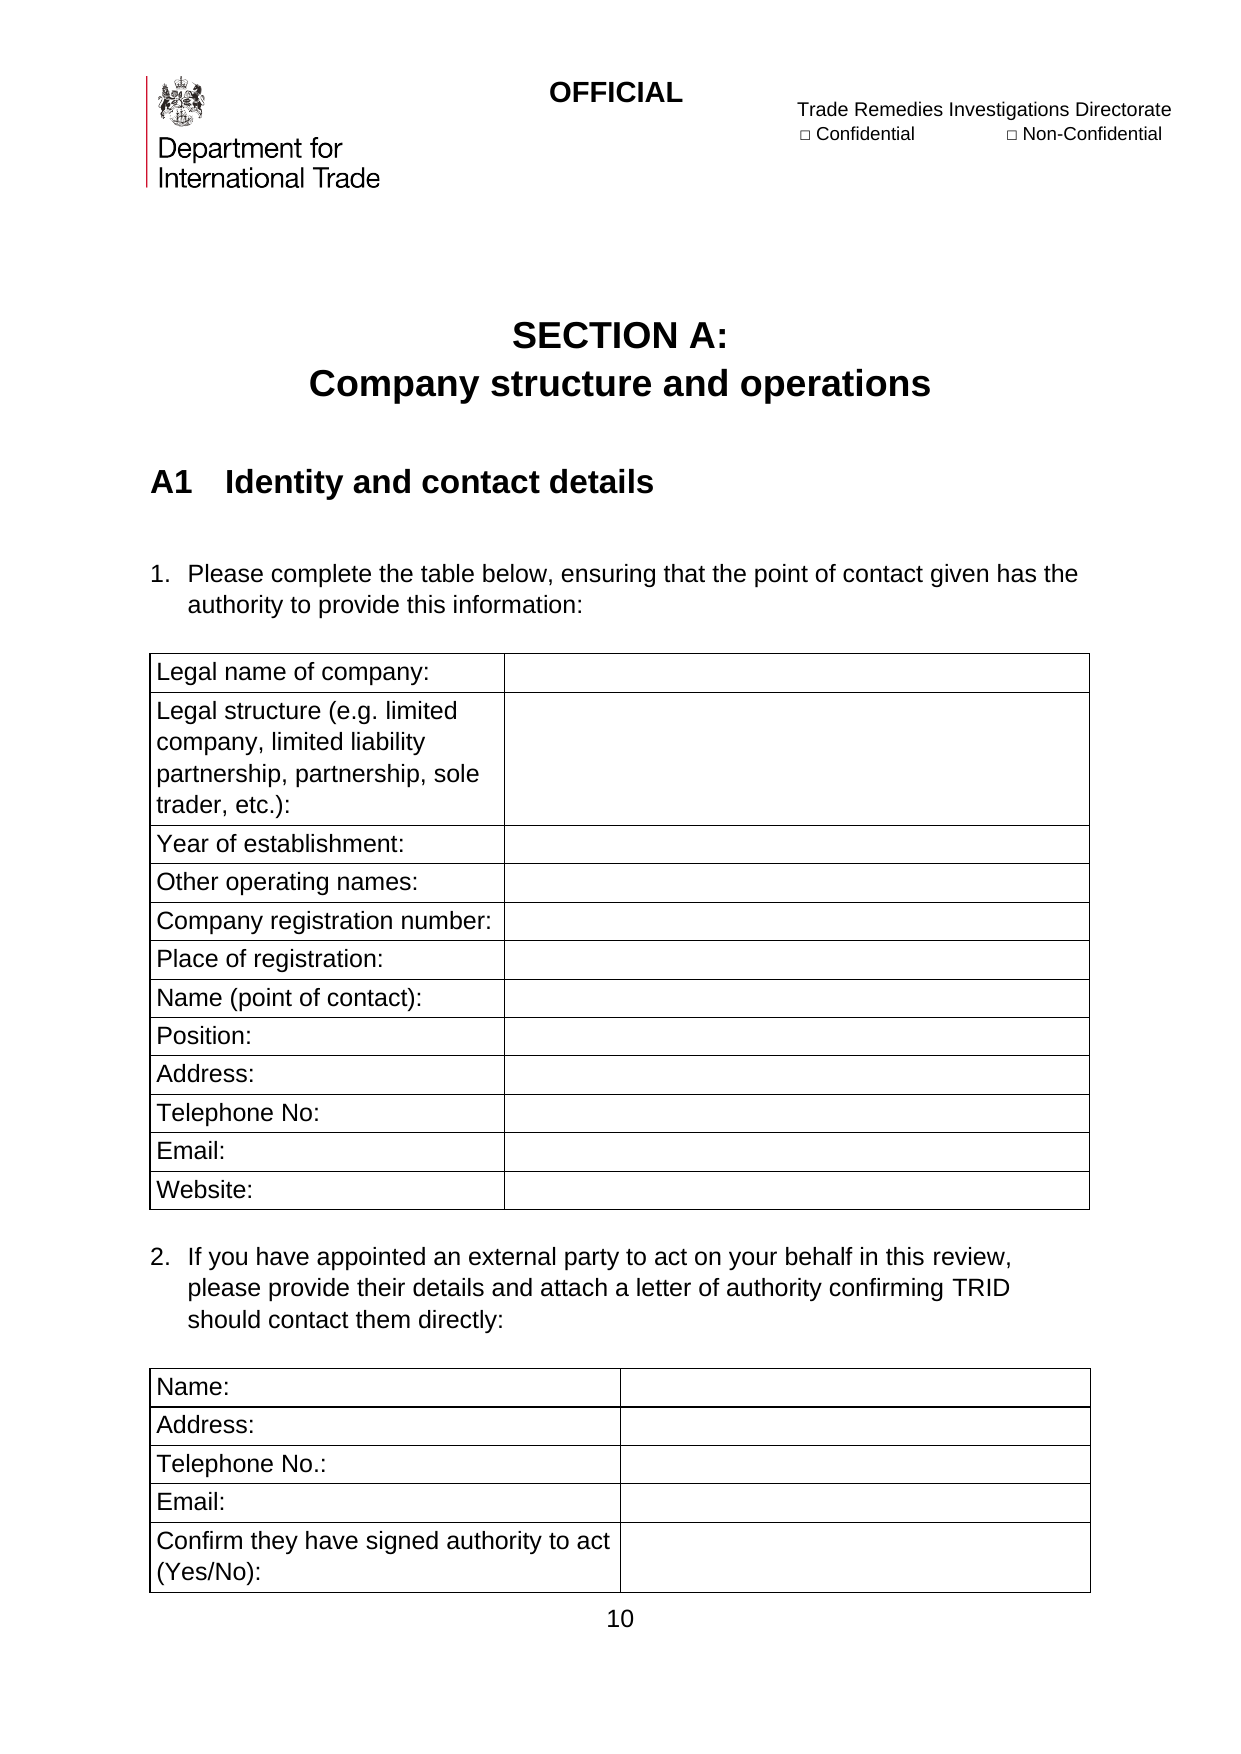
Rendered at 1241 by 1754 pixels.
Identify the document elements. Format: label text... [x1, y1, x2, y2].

subtitle SECTION A: Company structure and operations [150, 313, 1090, 404]
table_cell Place of registration: [151, 941, 504, 978]
table_cell Telephone No.: [151, 1446, 620, 1483]
table_cell [505, 864, 1089, 902]
table_cell Website: [151, 1172, 504, 1209]
table_header Legal name of company: [151, 654, 504, 692]
table_cell [505, 1133, 1089, 1171]
table_cell [505, 1172, 1089, 1209]
table_cell [621, 1408, 1090, 1445]
table_cell [505, 980, 1089, 1017]
table_header [505, 654, 1089, 692]
table_cell [505, 1095, 1089, 1132]
table_cell Year of establishment: [151, 826, 504, 863]
table_cell [505, 826, 1089, 863]
table_cell Legal structure (e.g. limited company, limited liability partnership, partnership, sole trader, etc.): [151, 693, 504, 825]
table_cell Email: [151, 1133, 504, 1171]
table_cell Address: [151, 1408, 620, 1445]
subtitle A1 Identity and contact details [150, 462, 1090, 501]
table_cell Address: [151, 1056, 504, 1094]
table_cell [621, 1484, 1090, 1522]
table_cell [505, 693, 1089, 825]
table_cell [621, 1523, 1090, 1592]
table_cell [505, 1018, 1089, 1055]
table_cell Company registration number: [151, 903, 504, 940]
table_cell Confirm they have signed authority to act (Yes/No): [151, 1523, 620, 1592]
list If you have appointed an external party to act on your behalf in this review, please provide their details and attach a letter of authority confirming TRID should contact them directly: [150, 1242, 1090, 1334]
table_cell [505, 903, 1089, 940]
table_cell Position: [151, 1018, 504, 1055]
table_header [621, 1369, 1090, 1406]
table_header Name: [151, 1369, 620, 1406]
list Please complete the table below, ensuring that the point of contact given has the authority to provide this information: [150, 558, 1090, 619]
table_cell Email: [151, 1484, 620, 1522]
table_cell [505, 1056, 1089, 1094]
table_cell [621, 1446, 1090, 1483]
table_cell Other operating names: [151, 864, 504, 902]
table_cell Name (point of contact): [151, 980, 504, 1017]
table_cell Telephone No: [151, 1095, 504, 1132]
table_cell [505, 941, 1089, 978]
